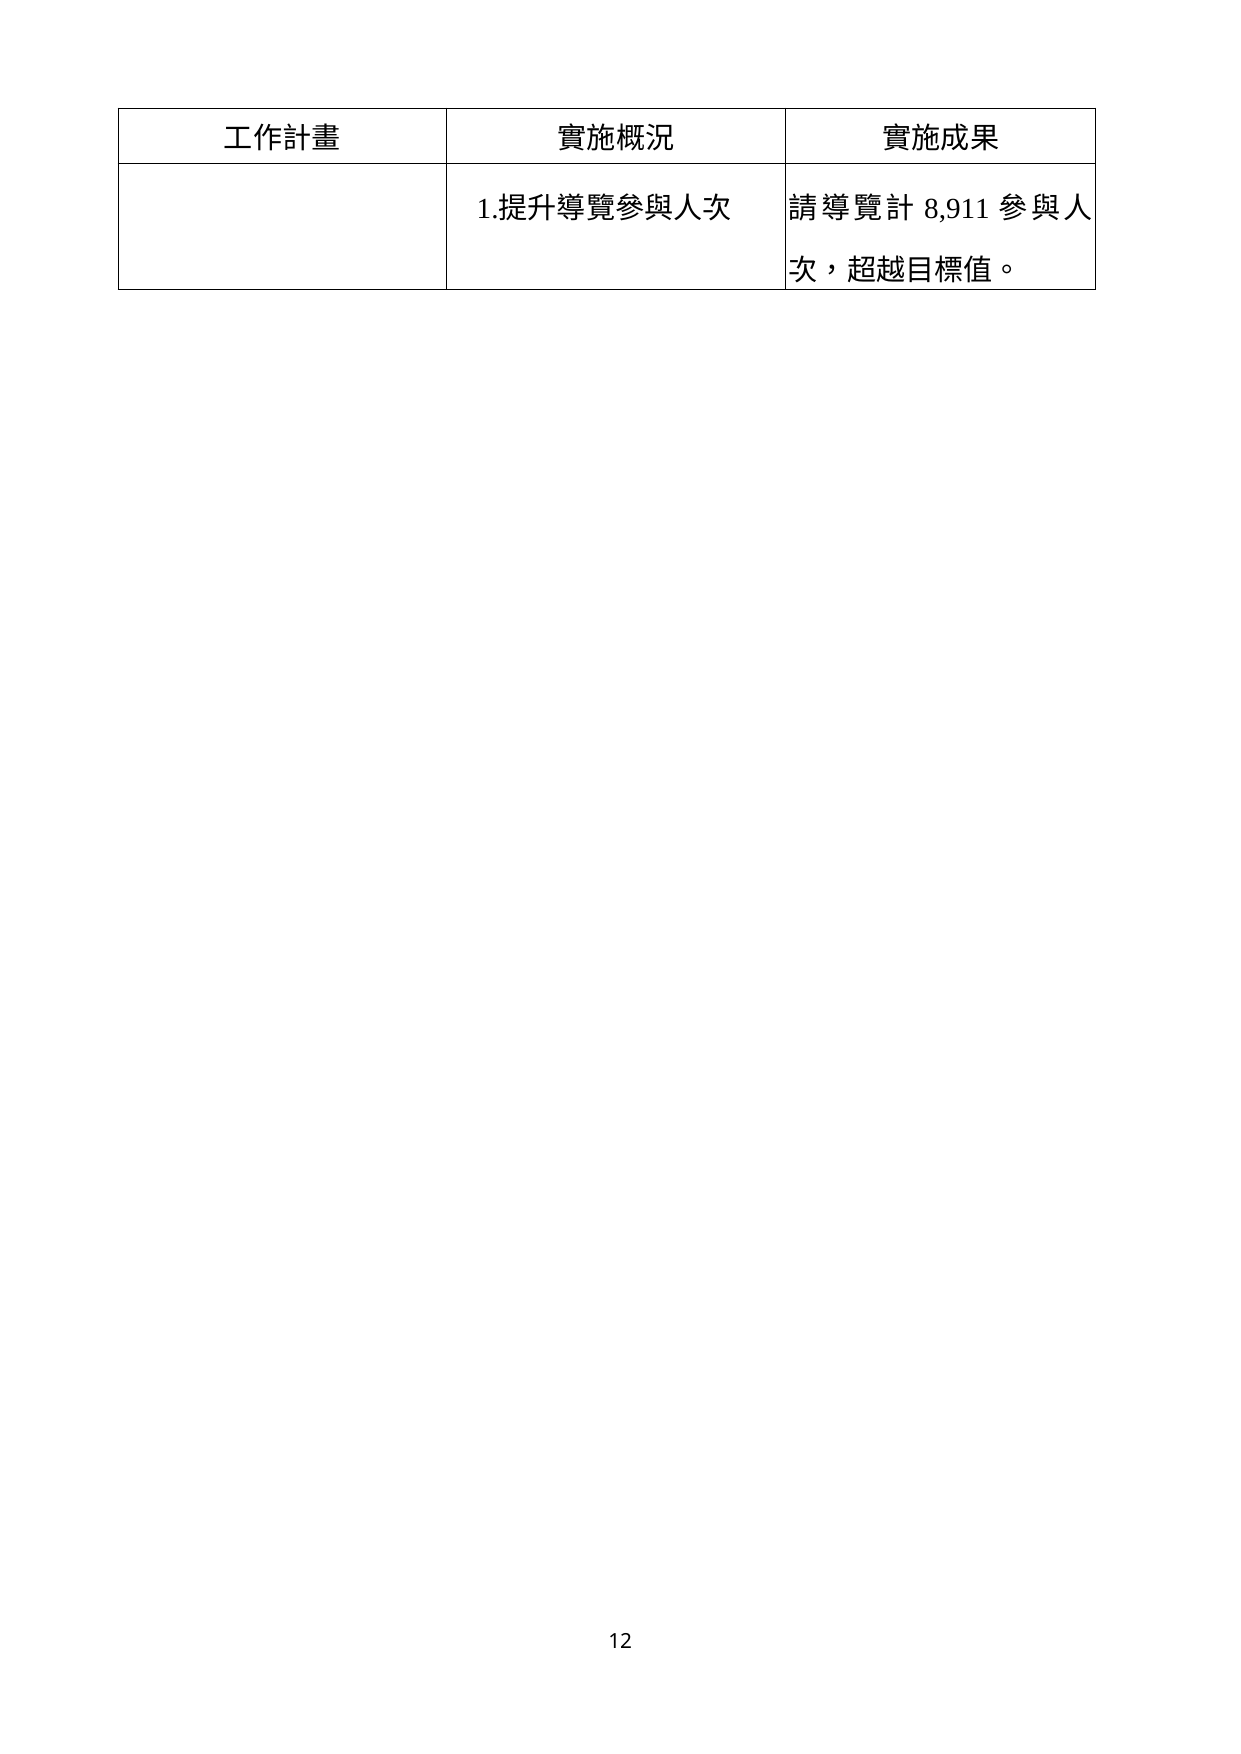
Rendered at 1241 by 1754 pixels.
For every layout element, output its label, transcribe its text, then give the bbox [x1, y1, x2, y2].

table_cell 請導覽計8,911參與人次，超越目標值。 [786, 164, 1095, 289]
table_cell [119, 164, 446, 289]
table_header 工作計畫 [119, 109, 446, 163]
table_header 實施成果 [786, 109, 1095, 163]
table_header 實施概況 [447, 109, 785, 163]
table_cell 1.提升導覽參與人次 [447, 164, 785, 289]
